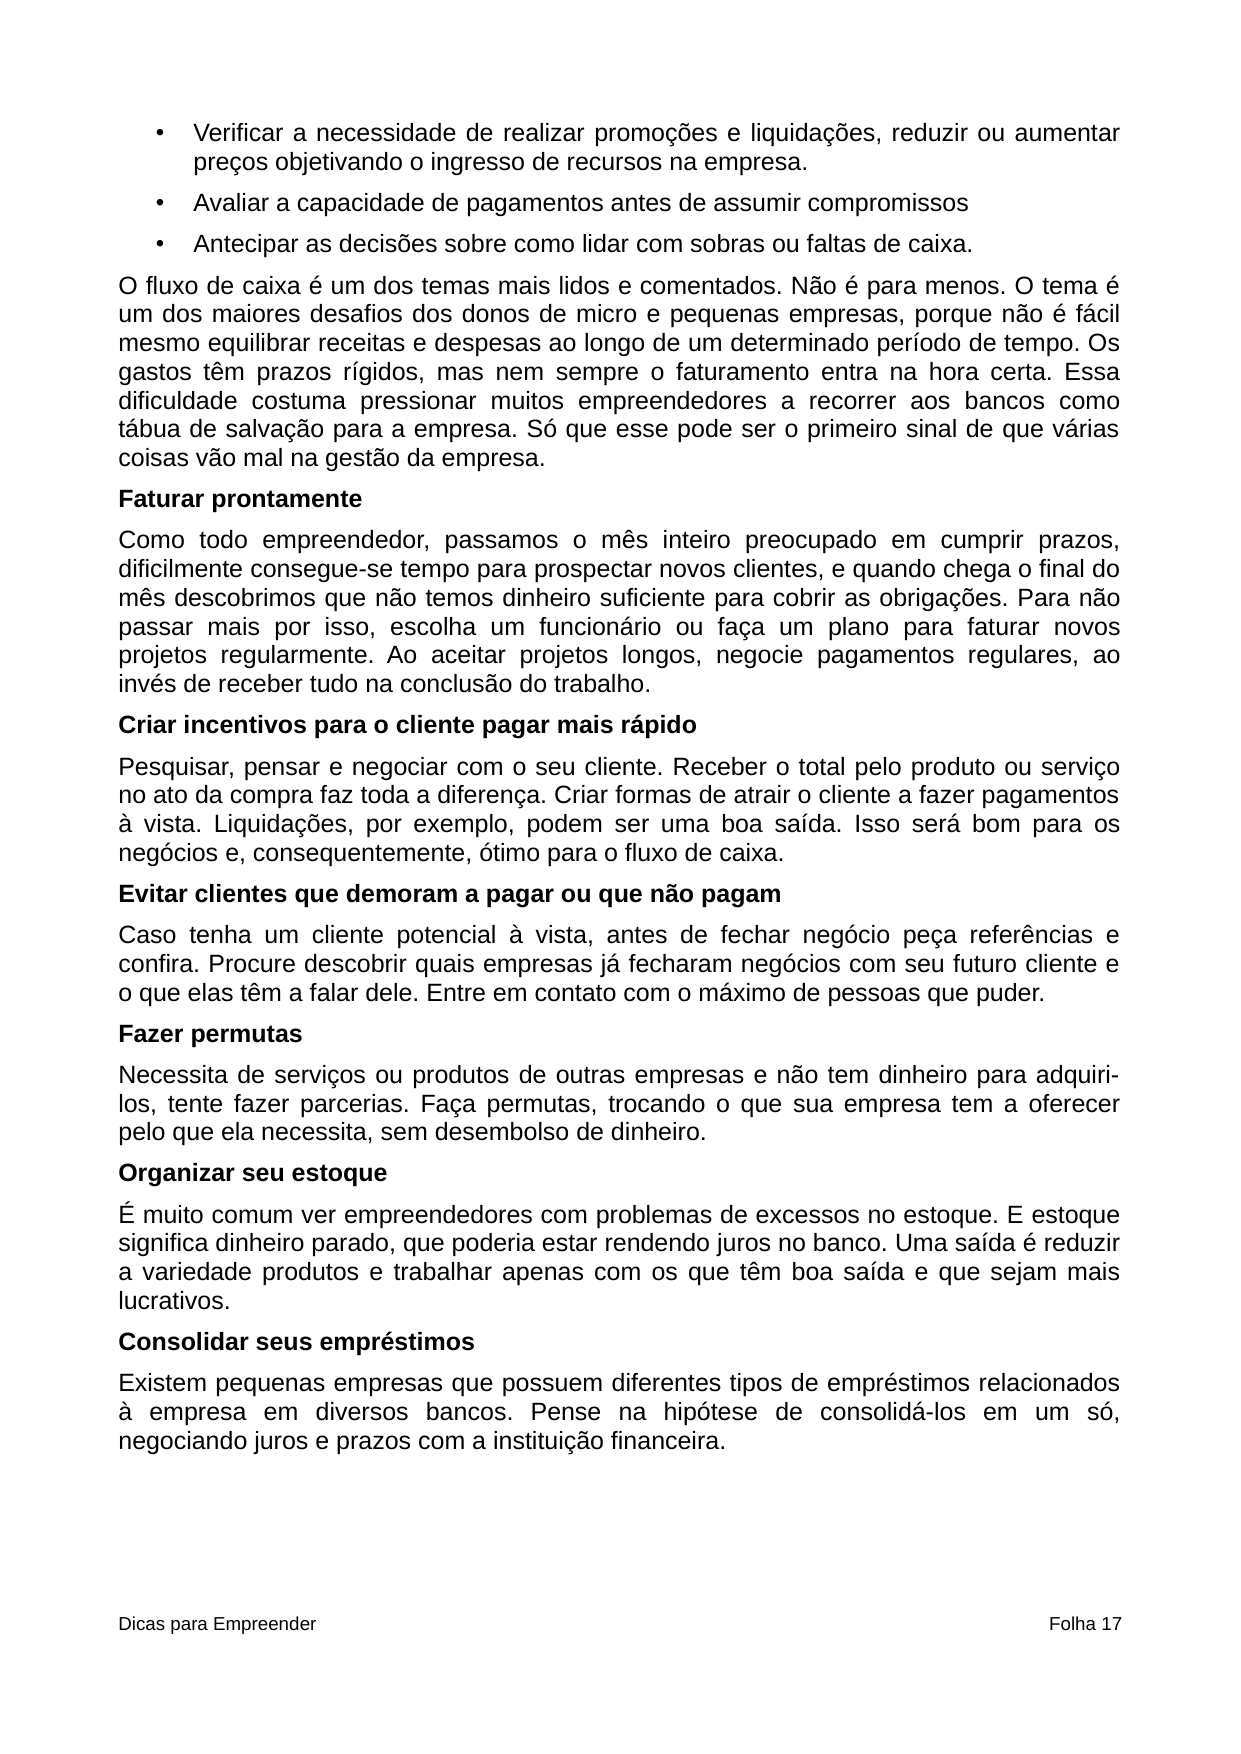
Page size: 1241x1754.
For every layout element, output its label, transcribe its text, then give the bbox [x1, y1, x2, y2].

text Caso tenha um cliente potencial à vista, antes de fechar negócio peça referências e confira. Procure descobrir quais empresas já fecharam negócios com seu futuro cliente e o que elas têm a falar dele. Entre em contato com o máximo de pessoas que puder. [118, 920, 1122, 1006]
text Como todo empreendedor, passamos o mês inteiro preocupado em cumprir prazos, dificilmente consegue-se tempo para prospectar novos clientes, e quando chega o final do mês descobrimos que não temos dinheiro suficiente para cobrir as obrigações. Para não passar mais por isso, escolha um funcionário ou faça um plano para faturar novos projetos regularmente. Ao aceitar projetos longos, negocie pagamentos regulares, ao invés de receber tudo na conclusão do trabalho. [118, 525, 1122, 698]
text Faturar prontamente [118, 484, 1122, 513]
text Criar incentivos para o cliente pagar mais rápido [118, 710, 1122, 739]
text Pesquisar, pensar e negociar com o seu cliente. Receber o total pelo produto ou serviço no ato da compra faz toda a diferença. Criar formas de atrair o cliente a fazer pagamentos à vista. Liquidações, por exemplo, podem ser uma boa saída. Isso será bom para os negócios e, consequentemente, ótimo para o fluxo de caixa. [118, 751, 1122, 866]
text Fazer permutas [118, 1019, 1122, 1047]
text Necessita de serviços ou produtos de outras empresas e não tem dinheiro para adquiri-los, tente fazer parcerias. Faça permutas, trocando o que sua empresa tem a oferecer pelo que ela necessita, sem desembolso de dinheiro. [118, 1060, 1122, 1146]
list Antecipar as decisões sobre como lidar com sobras ou faltas de caixa. [156, 229, 1122, 258]
list Verificar a necessidade de realizar promoções e liquidações, reduzir ou aumentar preços objetivando o ingresso de recursos na empresa. [156, 118, 1122, 176]
text Organizar seu estoque [118, 1158, 1122, 1187]
text O fluxo de caixa é um dos temas mais lidos e comentados. Não é para menos. O tema é um dos maiores desafios dos donos de micro e pequenas empresas, porque não é fácil mesmo equilibrar receitas e despesas ao longo de um determinado período de tempo. Os gastos têm prazos rígidos, mas nem sempre o faturamento entra na hora certa. Essa dificuldade costuma pressionar muitos empreendedores a recorrer aos bancos como tábua de salvação para a empresa. Só que esse pode ser o primeiro sinal de que várias coisas vão mal na gestão da empresa. [118, 271, 1122, 472]
text Consolidar seus empréstimos [118, 1327, 1122, 1356]
text É muito comum ver empreendedores com problemas de excessos no estoque. E estoque significa dinheiro parado, que poderia estar rendendo juros no banco. Uma saída é reduzir a variedade produtos e trabalhar apenas com os que têm boa saída e que sejam mais lucrativos. [118, 1199, 1122, 1314]
text Existem pequenas empresas que possuem diferentes tipos de empréstimos relacionados à empresa em diversos bancos. Pense na hipótese de consolidá-los em um só, negociando juros e prazos com a instituição financeira. [118, 1368, 1122, 1454]
text Evitar clientes que demoram a pagar ou que não pagam [118, 879, 1122, 908]
list Avaliar a capacidade de pagamentos antes de assumir compromissos [156, 188, 1122, 217]
